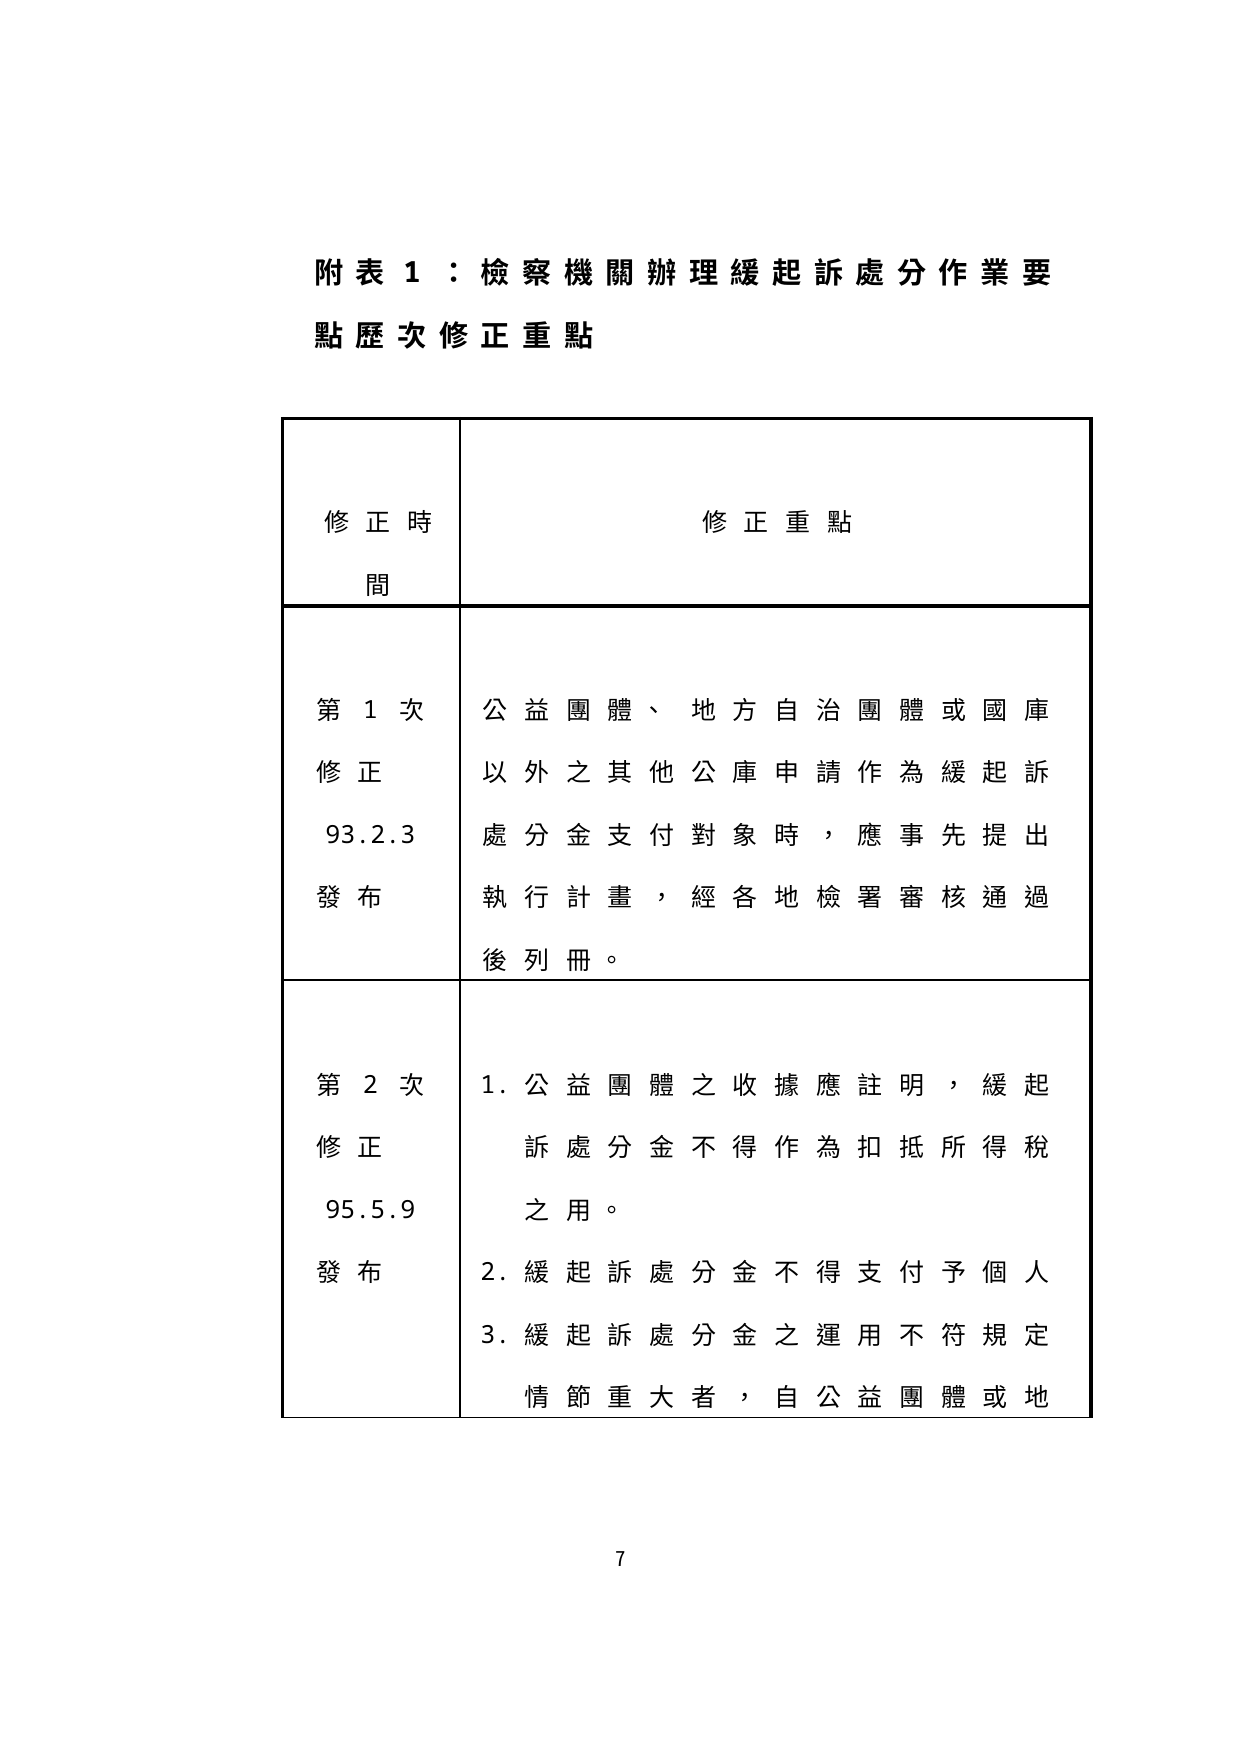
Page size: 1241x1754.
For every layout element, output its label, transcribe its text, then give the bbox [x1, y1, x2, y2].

table_header 修正重點 [461, 420, 1089, 604]
text 附表1：檢察機關辦理緩起訴處分作業要點歷次修正重點 [271, 229, 1058, 417]
table_cell 第1次修正 93.2.3發布 [284, 608, 459, 979]
table_cell 1.公益團體之收據應註明，緩起訴處分金不得作為扣抵所得稅之用。 2.緩起訴處分金不得支付予個人 3.緩起訴處分金之運用不符規定情節重大者，自公益團體或地 [461, 981, 1089, 1417]
table_cell 公益團體、地方自治團體或國庫以外之其他公庫申請作為緩起訴處分金支付對象時，應事先提出執行計畫，經各地檢署審核通過後列冊。 [461, 608, 1089, 979]
table_header 修正時間 [284, 420, 459, 604]
table_cell 第2次修正 95.5.9發布 [284, 981, 459, 1417]
